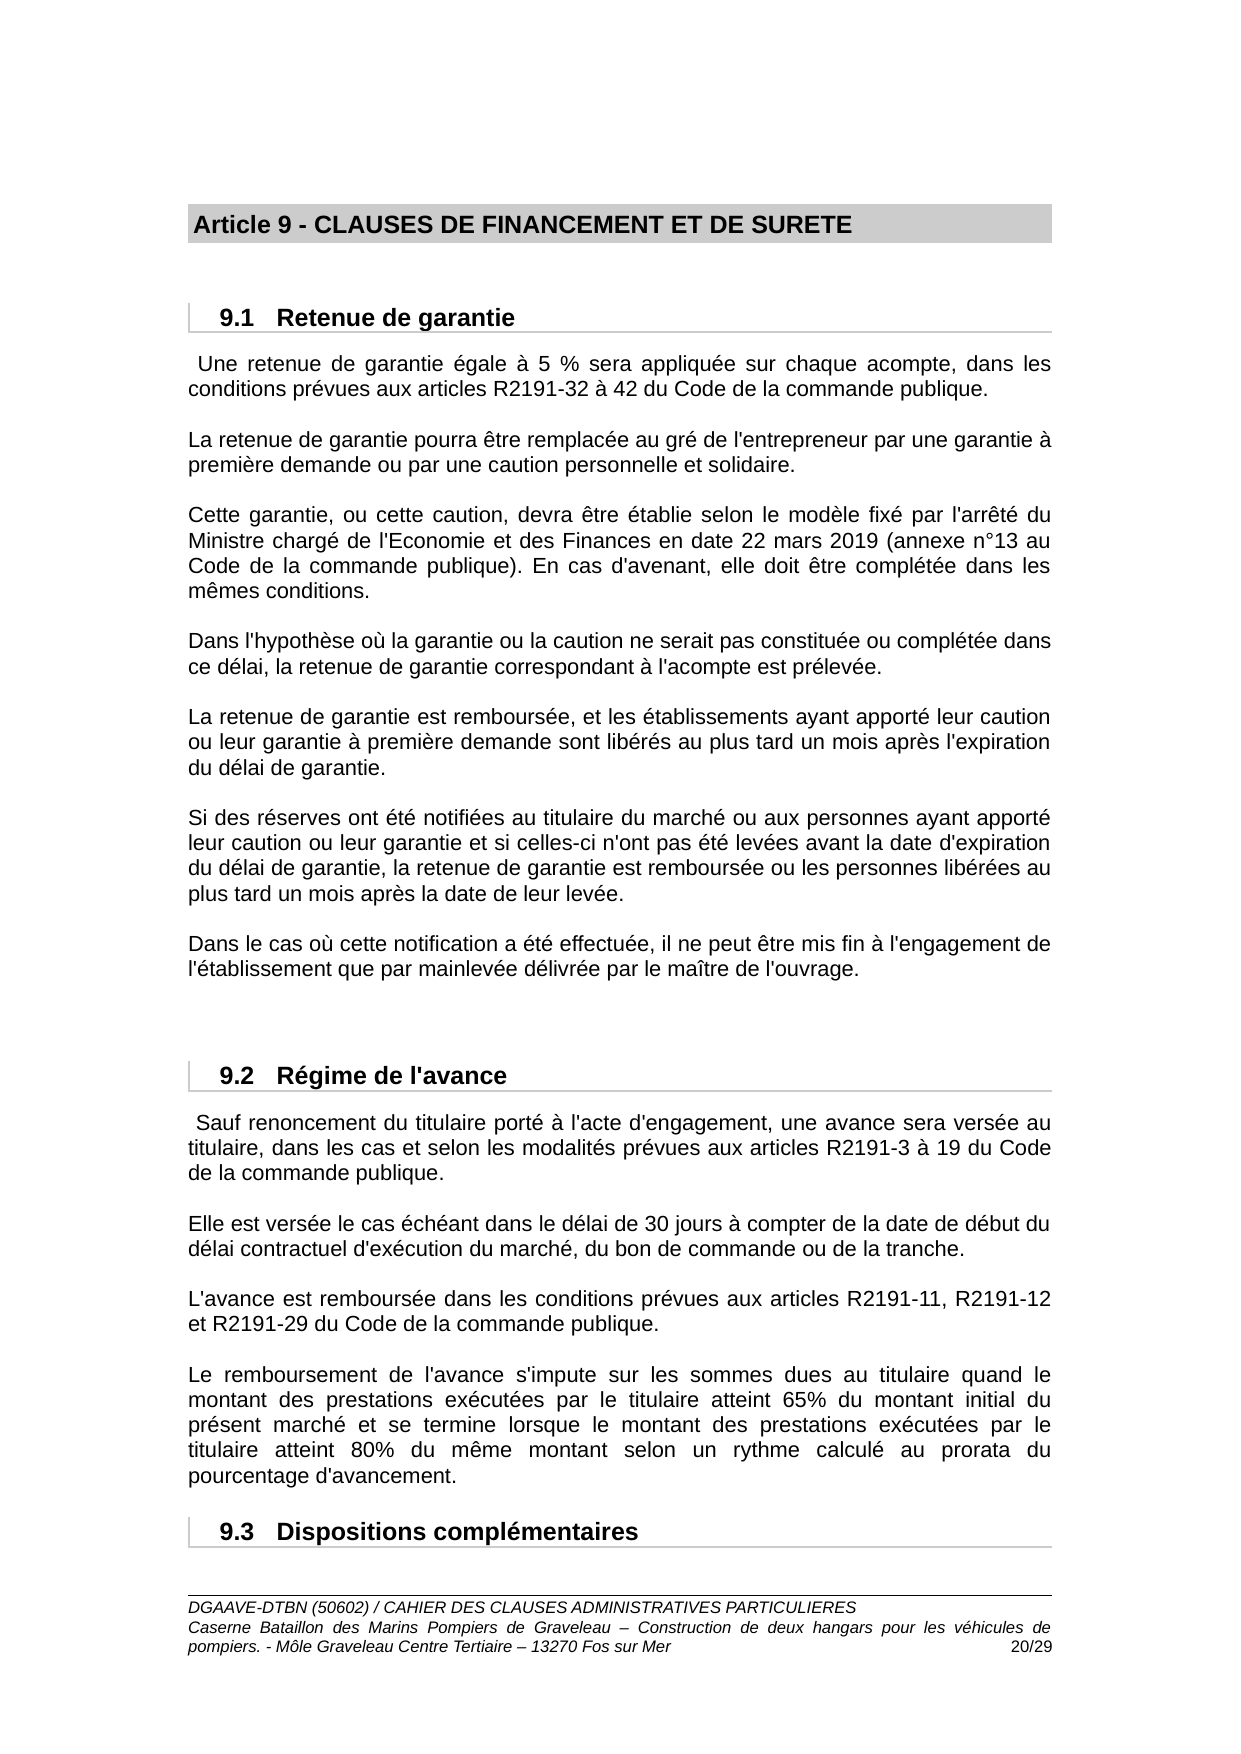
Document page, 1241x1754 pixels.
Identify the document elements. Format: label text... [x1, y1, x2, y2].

text Le remboursement de l'avance s'impute sur les sommes dues au titulaire quand le montant des prestations exécutées par le titulaire atteint 65% du montant initial du présent marché et se termine lorsque le montant des prestations exécutées par le titulaire atteint 80% du même montant selon un rythme calculé au prorata du pourcentage d'avancement. [188, 1362, 1052, 1488]
text Dans l'hypothèse où la garantie ou la caution ne serait pas constituée ou complétée dans ce délai, la retenue de garantie correspondant à l'acompte est prélevée. [188, 628, 1052, 679]
text Une retenue de garantie égale à 5 % sera appliquée sur chaque acompte, dans les conditions prévues aux articles R2191-32 à 42 du Code de la commande publique. [188, 351, 1052, 401]
subtitle Régime de l'avance [190, 1061, 1052, 1090]
subtitle Dispositions complémentaires [190, 1517, 1052, 1546]
text Dans le cas où cette notification a été effectuée, il ne peut être mis fin à l'engagement de l'établissement que par mainlevée délivrée par le maître de l'ouvrage. [188, 931, 1052, 981]
text Sauf renoncement du titulaire porté à l'acte d'engagement, une avance sera versée au titulaire, dans les cas et selon les modalités prévues aux articles R2191-3 à 19 du Code de la commande publique. [188, 1110, 1052, 1185]
subtitle Retenue de garantie [188, 302, 1052, 331]
text La retenue de garantie est remboursée, et les établissements ayant apporté leur caution ou leur garantie à première demande sont libérés au plus tard un mois après l'expiration du délai de garantie. [188, 704, 1052, 779]
text Si des réserves ont été notifiées au titulaire du marché ou aux personnes ayant apporté leur caution ou leur garantie et si celles-ci n'ont pas été levées avant la date d'expiration du délai de garantie, la retenue de garantie est remboursée ou les personnes libérées au plus tard un mois après la date de leur levée. [188, 805, 1052, 906]
text Elle est versée le cas échéant dans le délai de 30 jours à compter de la date de début du délai contractuel d'exécution du marché, du bon de commande ou de la tranche. [188, 1211, 1052, 1261]
subtitle CLAUSES DE FINANCEMENT ET DE SURETE [190, 207, 1050, 241]
text Cette garantie, ou cette caution, devra être établie selon le modèle fixé par l'arrêté du Ministre chargé de l'Economie et des Finances en date 22 mars 2019 (annexe n°13 au Code de la commande publique). En cas d'avenant, elle doit être complétée dans les mêmes conditions. [188, 502, 1052, 603]
text L'avance est remboursée dans les conditions prévues aux articles R2191-11, R2191-12 et R2191-29 du Code de la commande publique. [188, 1286, 1052, 1337]
text La retenue de garantie pourra être remplacée au gré de l'entrepreneur par une garantie à première demande ou par une caution personnelle et solidaire. [188, 427, 1052, 477]
